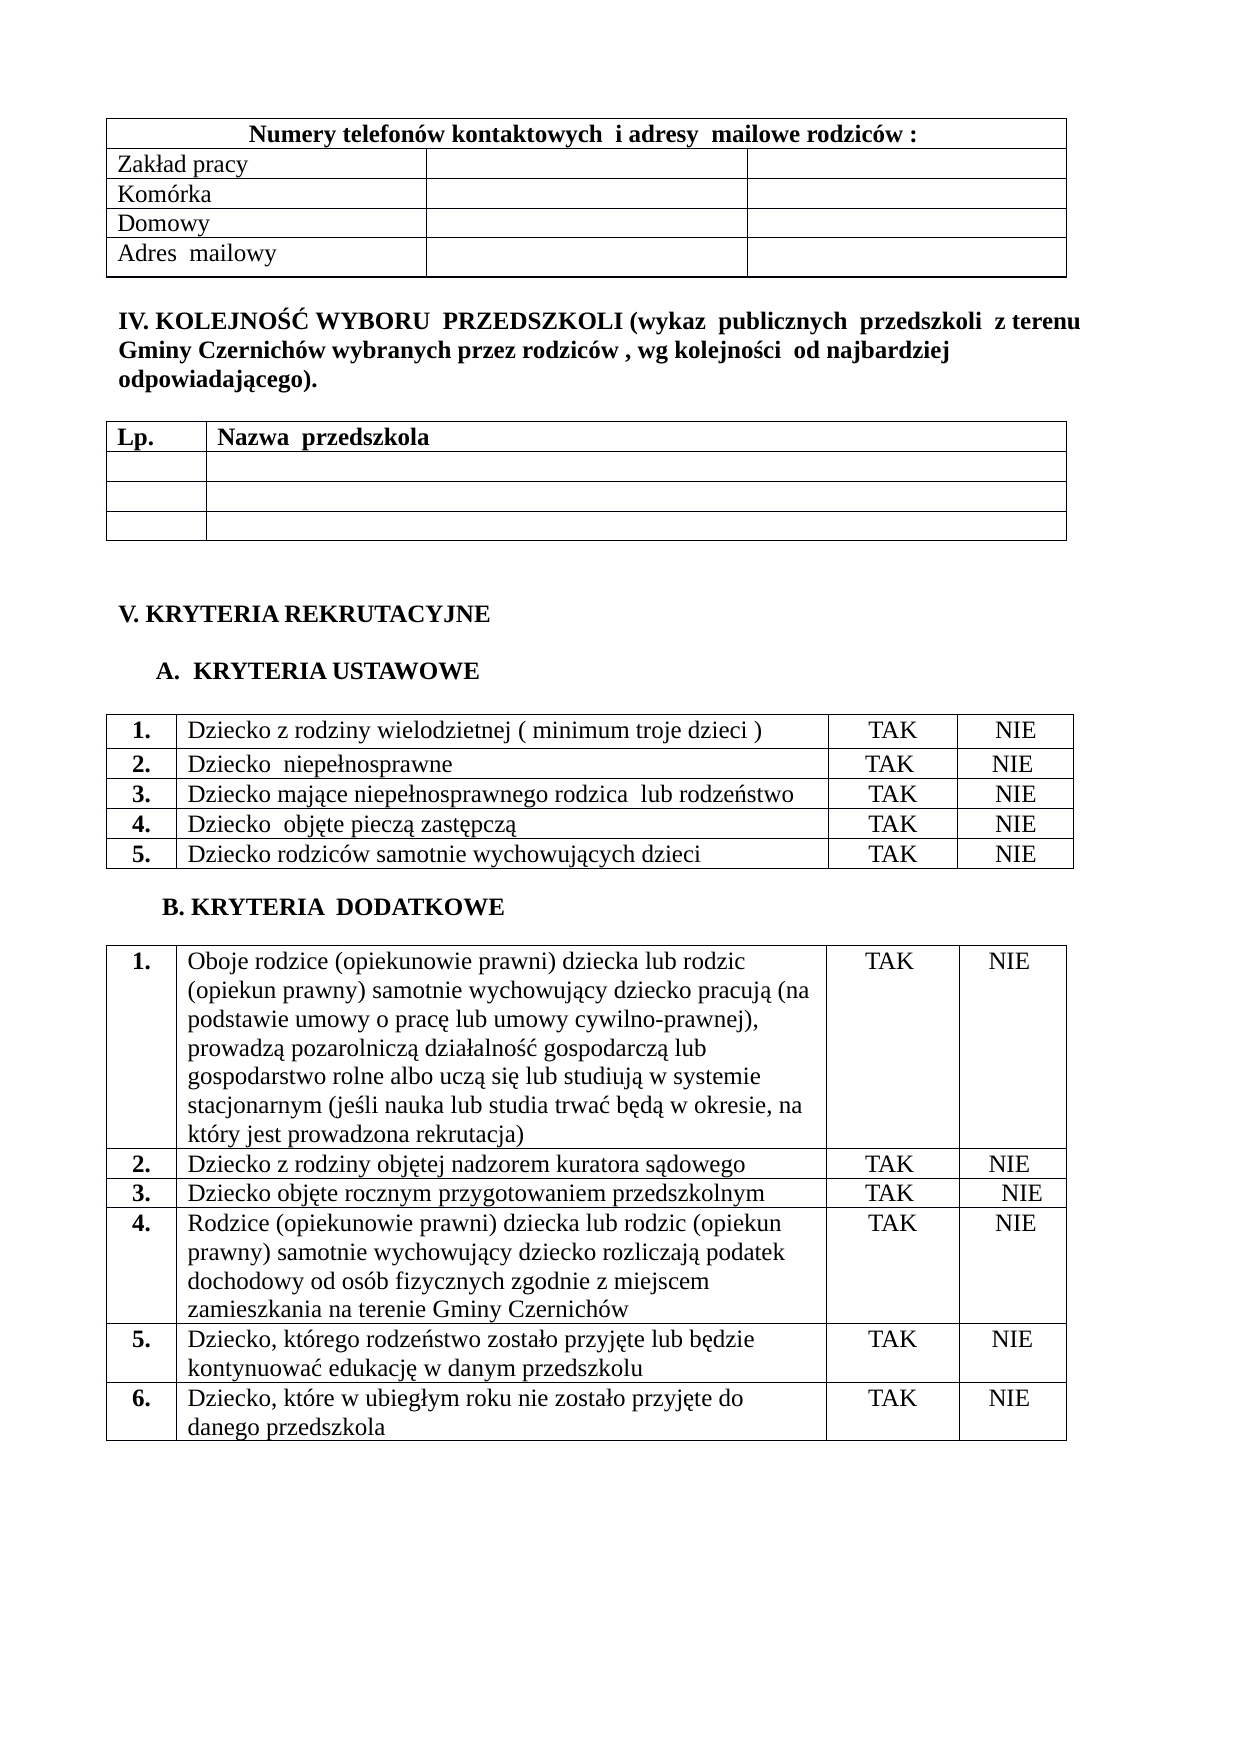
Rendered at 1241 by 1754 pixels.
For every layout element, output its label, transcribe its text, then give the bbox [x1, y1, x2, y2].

table_header TAK [829, 715, 957, 748]
table_cell NIE [958, 809, 1073, 838]
table_cell TAK [829, 839, 957, 867]
table_cell Dziecko, które w ubiegłym roku nie zostało przyjęte do danego przedszkola [177, 1383, 826, 1440]
table_cell Dziecko z rodziny objętej nadzorem kuratora sądowego [177, 1149, 826, 1177]
table_cell [748, 209, 1066, 237]
table_cell [748, 179, 1066, 207]
table_header 1. [107, 715, 176, 748]
table_cell Adres mailowy [107, 238, 426, 276]
table_cell [207, 482, 1066, 511]
table_cell NIE [958, 839, 1073, 867]
table_cell TAK [829, 779, 957, 808]
table_cell TAK [827, 1179, 959, 1207]
table_cell 5. [107, 1324, 176, 1382]
table_cell NIE [960, 1208, 1066, 1323]
table_header NIE [958, 715, 1073, 748]
table_cell [427, 209, 747, 237]
table_cell NIE [958, 749, 1073, 778]
table_cell [427, 238, 747, 276]
table_cell Dziecko objęte rocznym przygotowaniem przedszkolnym [177, 1179, 826, 1207]
table_cell NIE [960, 1179, 1066, 1207]
table_cell [107, 512, 206, 540]
table_cell Rodzice (opiekunowie prawni) dziecka lub rodzic (opiekun prawny) samotnie wychowujący dziecko rozliczają podatek dochodowy od osób fizycznych zgodnie z miejscem zamieszkania na terenie Gminy Czernichów [177, 1208, 826, 1323]
table_cell NIE [960, 1383, 1066, 1440]
table_cell [748, 149, 1066, 178]
table_header Dziecko z rodziny wielodzietnej ( minimum troje dzieci ) [177, 715, 828, 748]
table_header Oboje rodzice (opiekunowie prawni) dziecka lub rodzic (opiekun prawny) samotnie wychowujący dziecko pracują (na podstawie umowy o pracę lub umowy cywilno-prawnej), prowadzą pozarolniczą działalność gospodarczą lub gospodarstwo rolne albo uczą się lub studiują w systemie stacjonarnym (jeśli nauka lub studia trwać będą w okresie, na który jest prowadzona rekrutacja) [177, 946, 826, 1148]
table_cell [107, 482, 206, 511]
table_cell Dziecko mające niepełnosprawnego rodzica lub rodzeństwo [177, 779, 828, 808]
table_cell Komórka [107, 179, 426, 207]
table_cell NIE [960, 1324, 1066, 1382]
table_cell Domowy [107, 209, 426, 237]
table_cell [207, 452, 1066, 481]
table_cell Dziecko objęte pieczą zastępczą [177, 809, 828, 838]
text IV. KOLEJNOŚĆ WYBORU PRZEDSZKOLI (wykaz publicznych przedszkoli z terenu Gminy Czernichów wybranych przez rodziców , wg kolejności od najbardziej odpowiadającego). [118, 306, 1122, 392]
table_cell TAK [827, 1149, 959, 1177]
table_cell TAK [829, 749, 957, 778]
list KRYTERIA USTAWOWE [156, 656, 1122, 685]
table_header Lp. [107, 422, 206, 451]
table_cell NIE [958, 779, 1073, 808]
text V. KRYTERIA REKRUTACYJNE [118, 599, 1122, 628]
text B. KRYTERIA DODATKOWE [118, 892, 1122, 921]
table_header TAK [827, 946, 959, 1148]
table_header Nazwa przedszkola [207, 422, 1066, 451]
table_cell 4. [107, 1208, 176, 1323]
table_cell 2. [107, 1149, 176, 1177]
table_header 1. [107, 946, 176, 1148]
table_cell Zakład pracy [107, 149, 426, 178]
table_cell NIE [960, 1149, 1066, 1177]
table_cell 3. [107, 779, 176, 808]
table_cell TAK [827, 1208, 959, 1323]
table_cell 6. [107, 1383, 176, 1440]
table_cell [427, 149, 747, 178]
table_cell [207, 512, 1066, 540]
table_header NIE [960, 946, 1066, 1148]
table_cell Dziecko niepełnosprawne [177, 749, 828, 778]
table_cell Dziecko, którego rodzeństwo zostało przyjęte lub będzie kontynuować edukację w danym przedszkolu [177, 1324, 826, 1382]
table_cell Numery telefonów kontaktowych i adresy mailowe rodziców : [107, 119, 1066, 148]
table_cell 2. [107, 749, 176, 778]
table_cell Dziecko rodziców samotnie wychowujących dzieci [177, 839, 828, 867]
table_cell 4. [107, 809, 176, 838]
table_cell 5. [107, 839, 176, 867]
table_cell TAK [827, 1383, 959, 1440]
table_cell [107, 452, 206, 481]
table_cell TAK [829, 809, 957, 838]
table_cell [427, 179, 747, 207]
table_cell TAK [827, 1324, 959, 1382]
table_cell 3. [107, 1179, 176, 1207]
table_cell [748, 238, 1066, 276]
